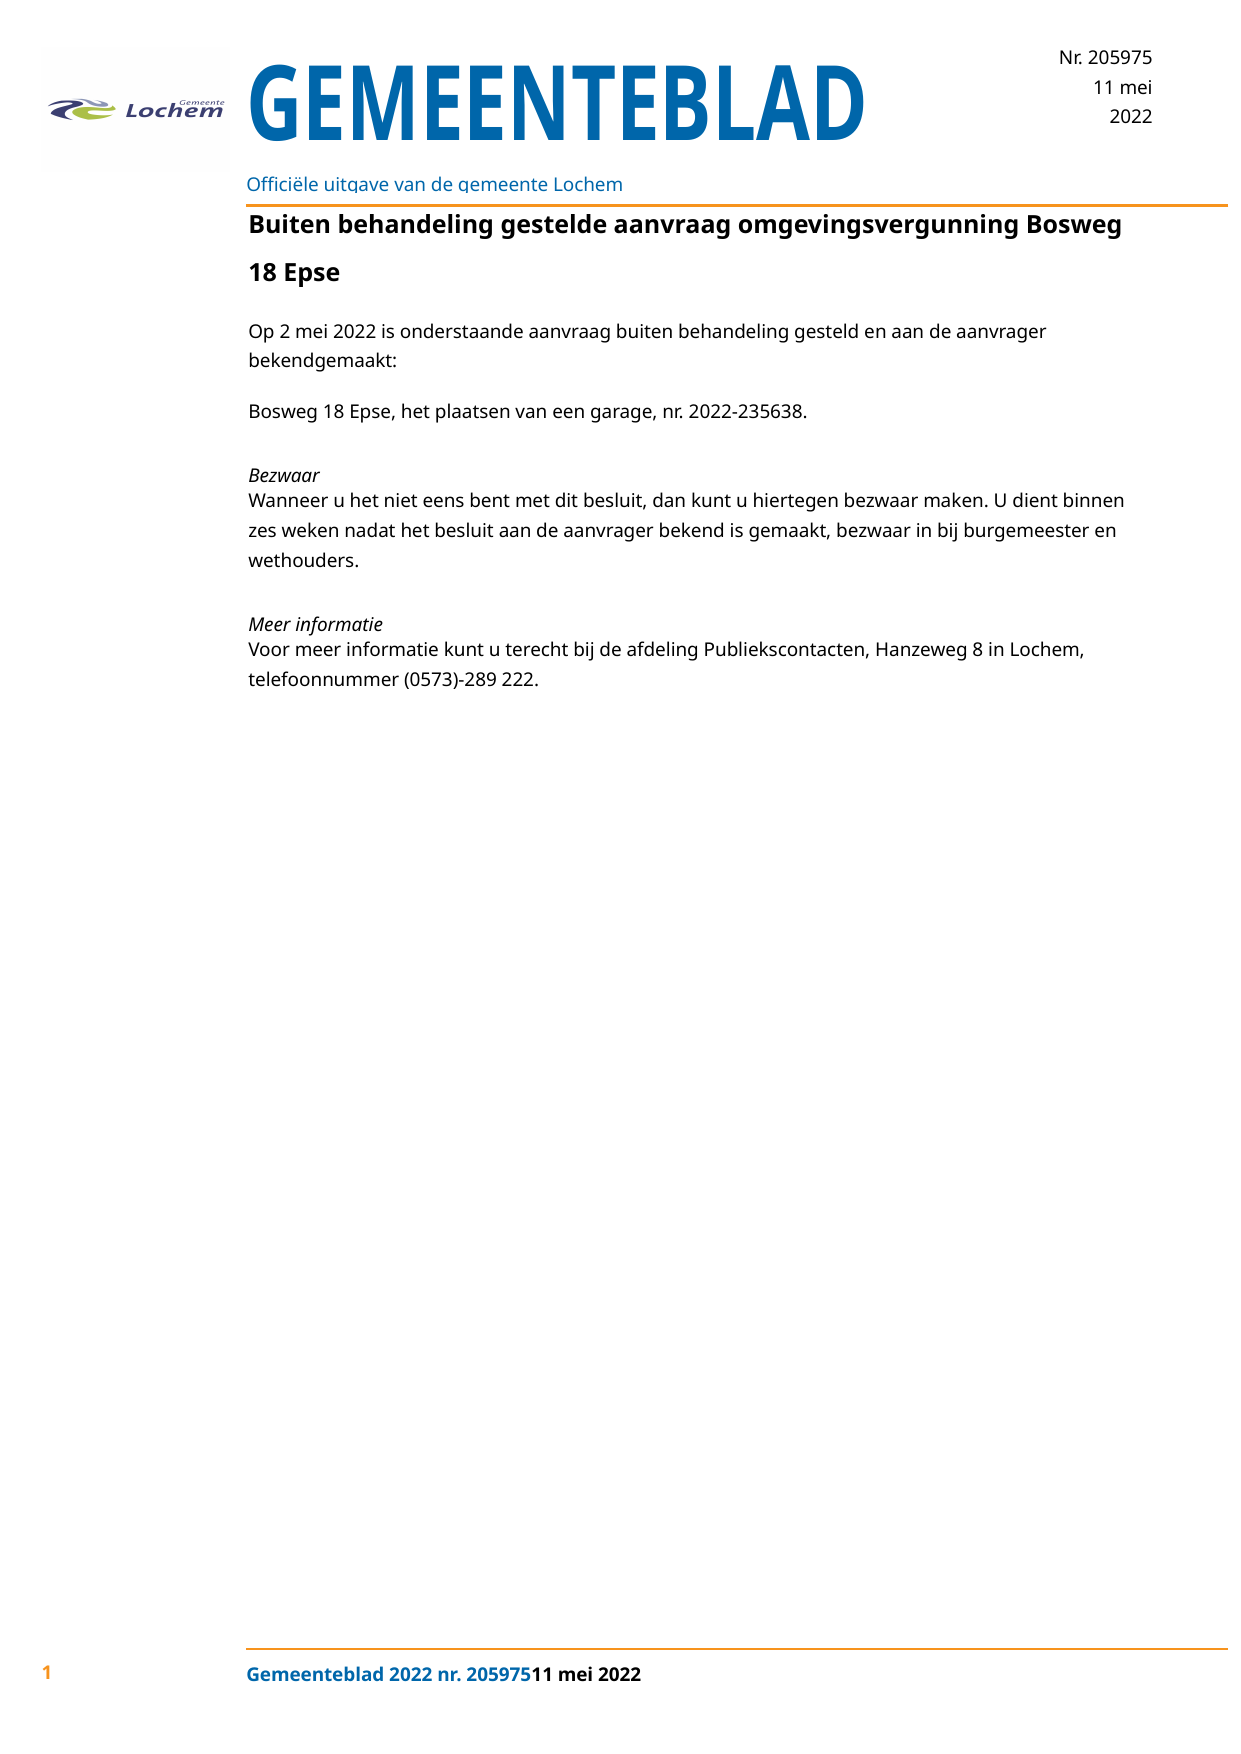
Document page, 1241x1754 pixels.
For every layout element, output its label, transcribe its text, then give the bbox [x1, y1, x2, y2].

text Bosweg 18 Epse, het plaatsen van een garage, nr. 2022-235638. [248, 398, 1152, 424]
text Op 2 mei 2022 is onderstaande aanvraag buiten behandeling gesteld en aan de aanvrager bekendgemaakt: [248, 318, 1152, 373]
text Bezwaar [248, 462, 1152, 488]
picture [41, 47, 231, 172]
text Voor meer informatie kunt u terecht bij de afdeling Publiekscontacten, Hanzeweg 8 in Lochem, telefoonnummer (0573)-289 222. [248, 636, 1152, 692]
text Meer informatie [248, 611, 1152, 636]
text Buiten behandeling gestelde aanvraag omgevingsvergunning Bosweg 18 Epse [248, 207, 1152, 288]
text Wanneer u het niet eens bent met dit besluit, dan kunt u hiertegen bezwaar maken. U dient binnen zes weken nadat het besluit aan de aanvrager bekend is gemaakt, bezwaar in bij burgemeester en wethouders. [248, 488, 1152, 572]
